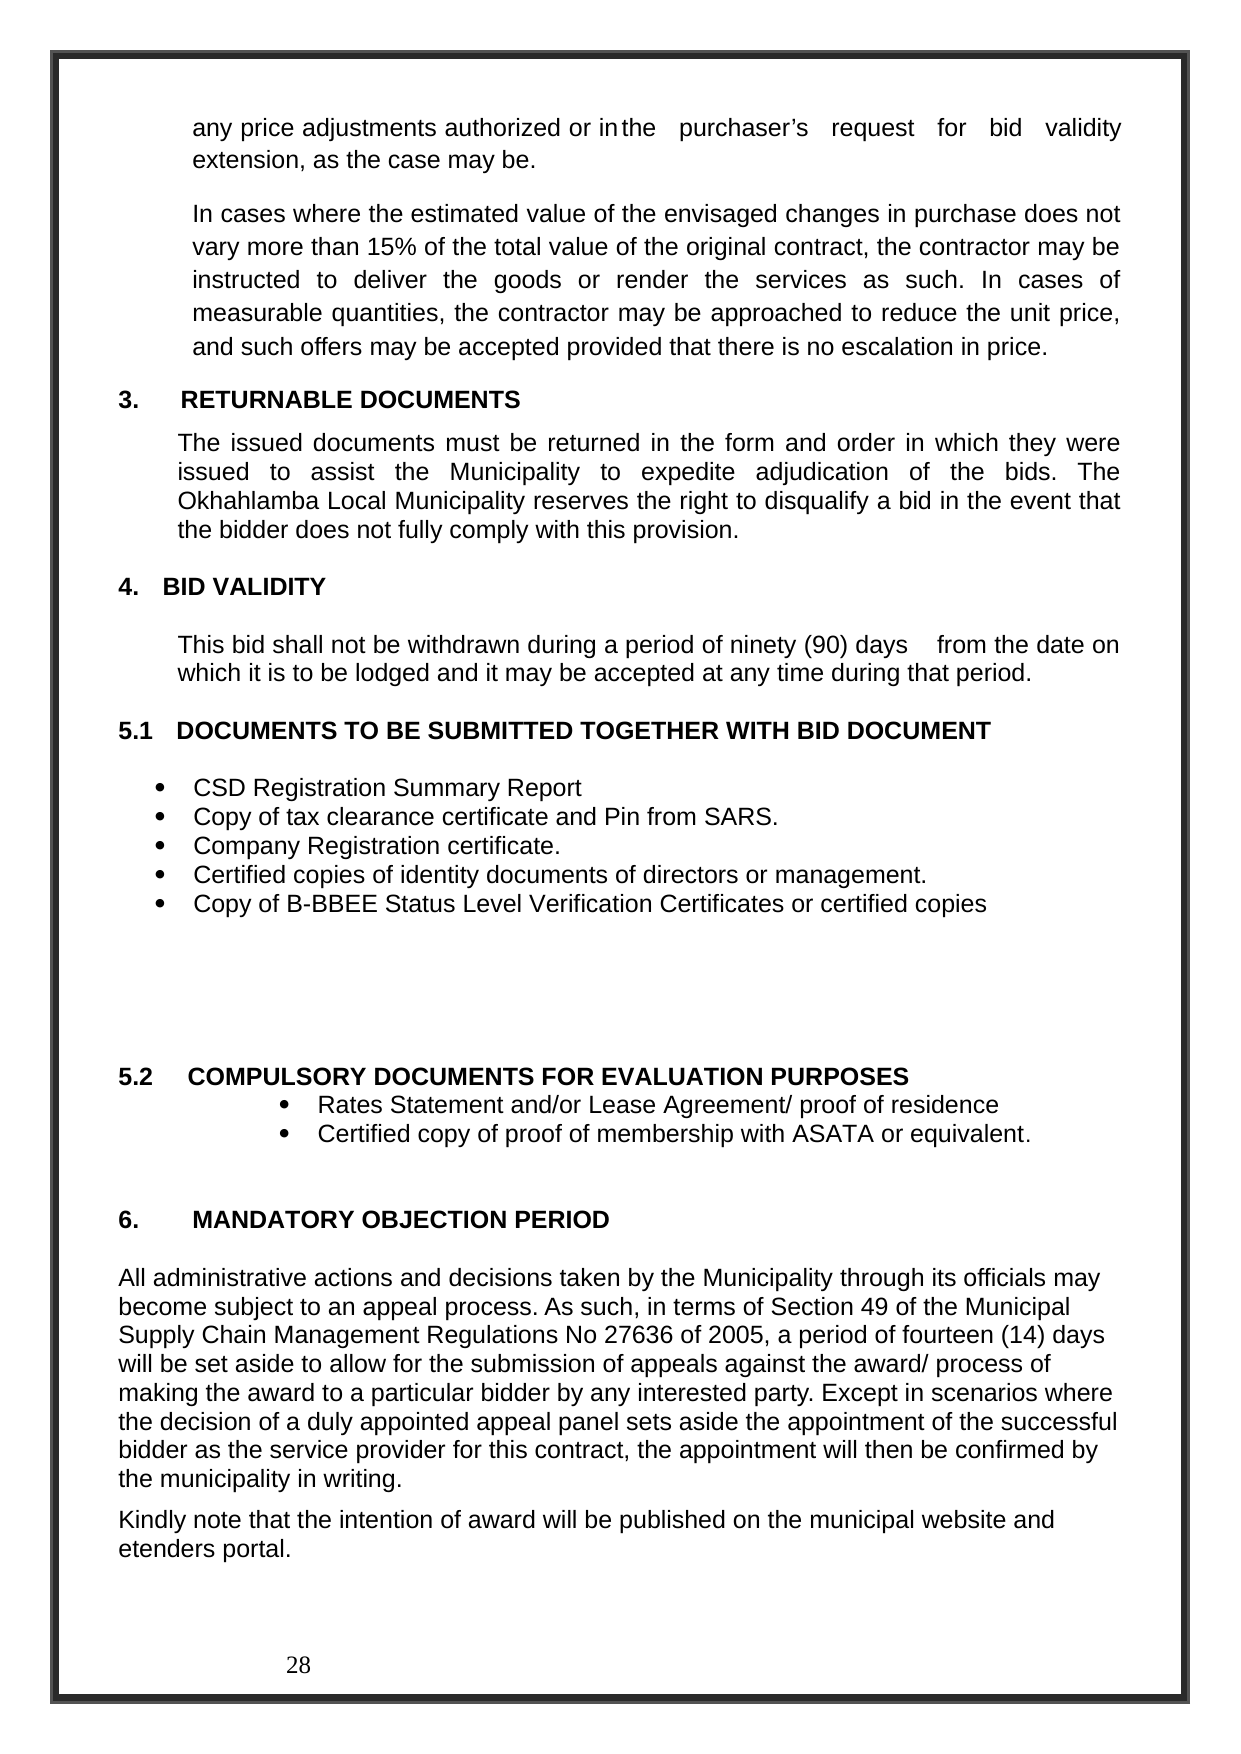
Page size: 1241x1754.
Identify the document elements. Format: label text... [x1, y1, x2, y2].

text any price adjustments authorized or in the purchaser’s request for bid validity extension, as the case may be. [192, 112, 1122, 174]
text In cases where the estimated value of the envisaged changes in purchase does not vary more than 15% of the total value of the original contract, the contractor may be instructed to deliver the goods or render the services as such. In cases of measurable quantities, the contractor may be approached to reduce the unit price, and such offers may be accepted provided that there is no escalation in price. [192, 199, 1122, 360]
list Certified copies of identity documents of directors or management. [156, 860, 1122, 889]
text This bid shall not be withdrawn during a period of ninety (90) days from the date on which it is to be lodged and it may be accepted at any time during that period. [177, 630, 1122, 687]
text Kindly note that the intention of award will be published on the municipal website and etenders portal. [118, 1505, 1122, 1563]
text 5.1 DOCUMENTS TO BE SUBMITTED TOGETHER WITH BID DOCUMENT [118, 716, 1122, 745]
list Company Registration certificate. [156, 831, 1122, 860]
list Copy of tax clearance certificate and Pin from SARS. [156, 802, 1122, 831]
text 5.2 COMPULSORY DOCUMENTS FOR EVALUATION PURPOSES [118, 1061, 1122, 1090]
list CSD Registration Summary Report [156, 773, 1122, 802]
text The issued documents must be returned in the form and order in which they were issued to assist the Municipality to expedite adjudication of the bids. The Okhahlamba Local Municipality reserves the right to disqualify a bid in the event that the bidder does not fully comply with this provision. [177, 428, 1122, 543]
text 4. BID VALIDITY [118, 572, 1122, 601]
text 6. MANDATORY OBJECTION PERIOD [118, 1205, 1122, 1234]
text All administrative actions and decisions taken by the Municipality through its officials may become subject to an appeal process. As such, in terms of Section 49 of the Municipal Supply Chain Management Regulations No 27636 of 2005, a period of fourteen (14) days will be set aside to allow for the submission of appeals against the award/ process of making the award to a particular bidder by any interested party. Except in scenarios where the decision of a duly appointed appeal panel sets aside the appointment of the successful bidder as the service provider for this contract, the appointment will then be confirmed by the municipality in writing. [118, 1263, 1122, 1493]
text 3. RETURNABLE DOCUMENTS [118, 385, 1122, 414]
list Rates Statement and/or Lease Agreement/ proof of residence [280, 1090, 1122, 1119]
list Certified copy of proof of membership with ASATA or equivalent. [280, 1119, 1122, 1148]
list Copy of B-BBEE Status Level Verification Certificates or certified copies [156, 889, 1122, 918]
